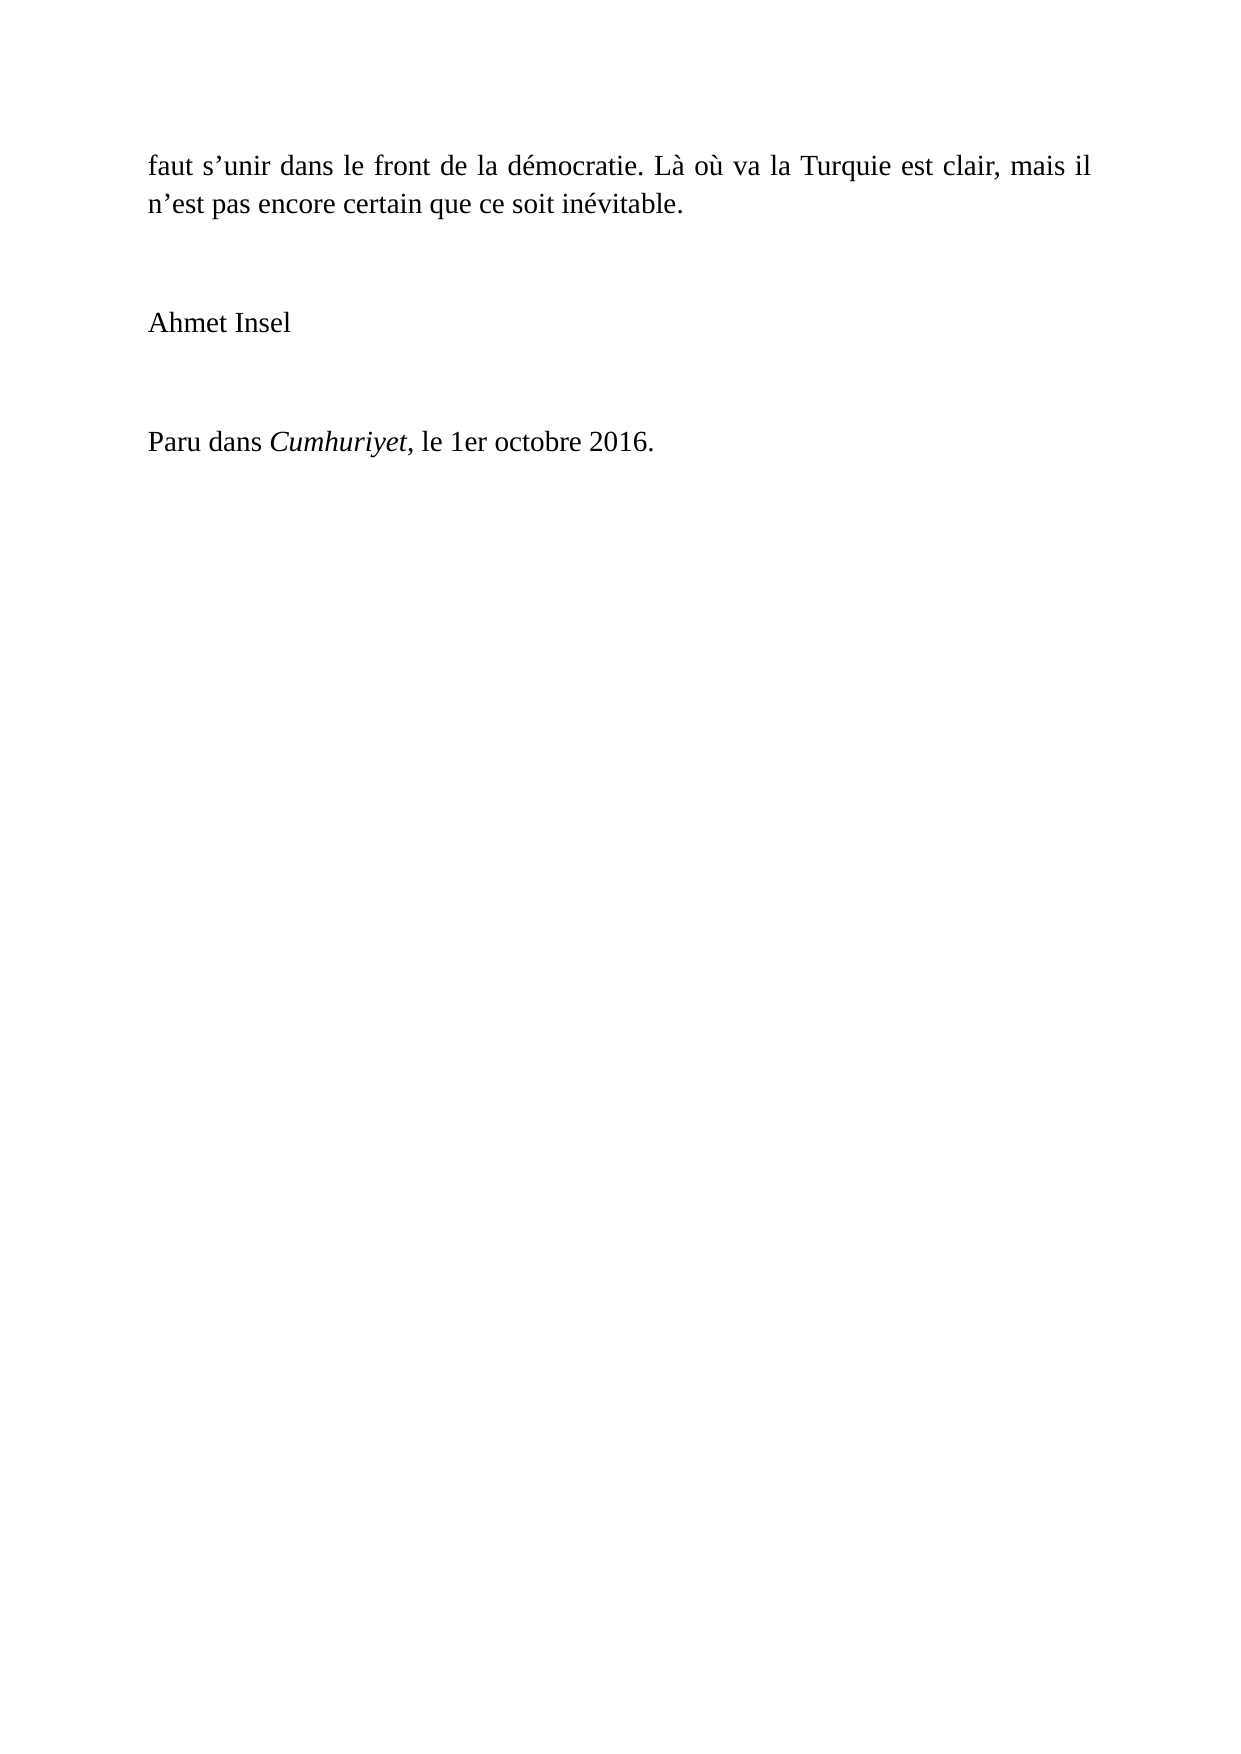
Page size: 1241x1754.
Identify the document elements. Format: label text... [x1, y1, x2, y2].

text faut s’unir dans le front de la démocratie. Là où va la Turquie est clair, mais il n’est pas encore certain que ce soit inévitable. [148, 148, 1093, 220]
text Paru dans Cumhuriyet, le 1er octobre 2016. [148, 424, 1093, 457]
text Ahmet Insel [148, 305, 1093, 338]
